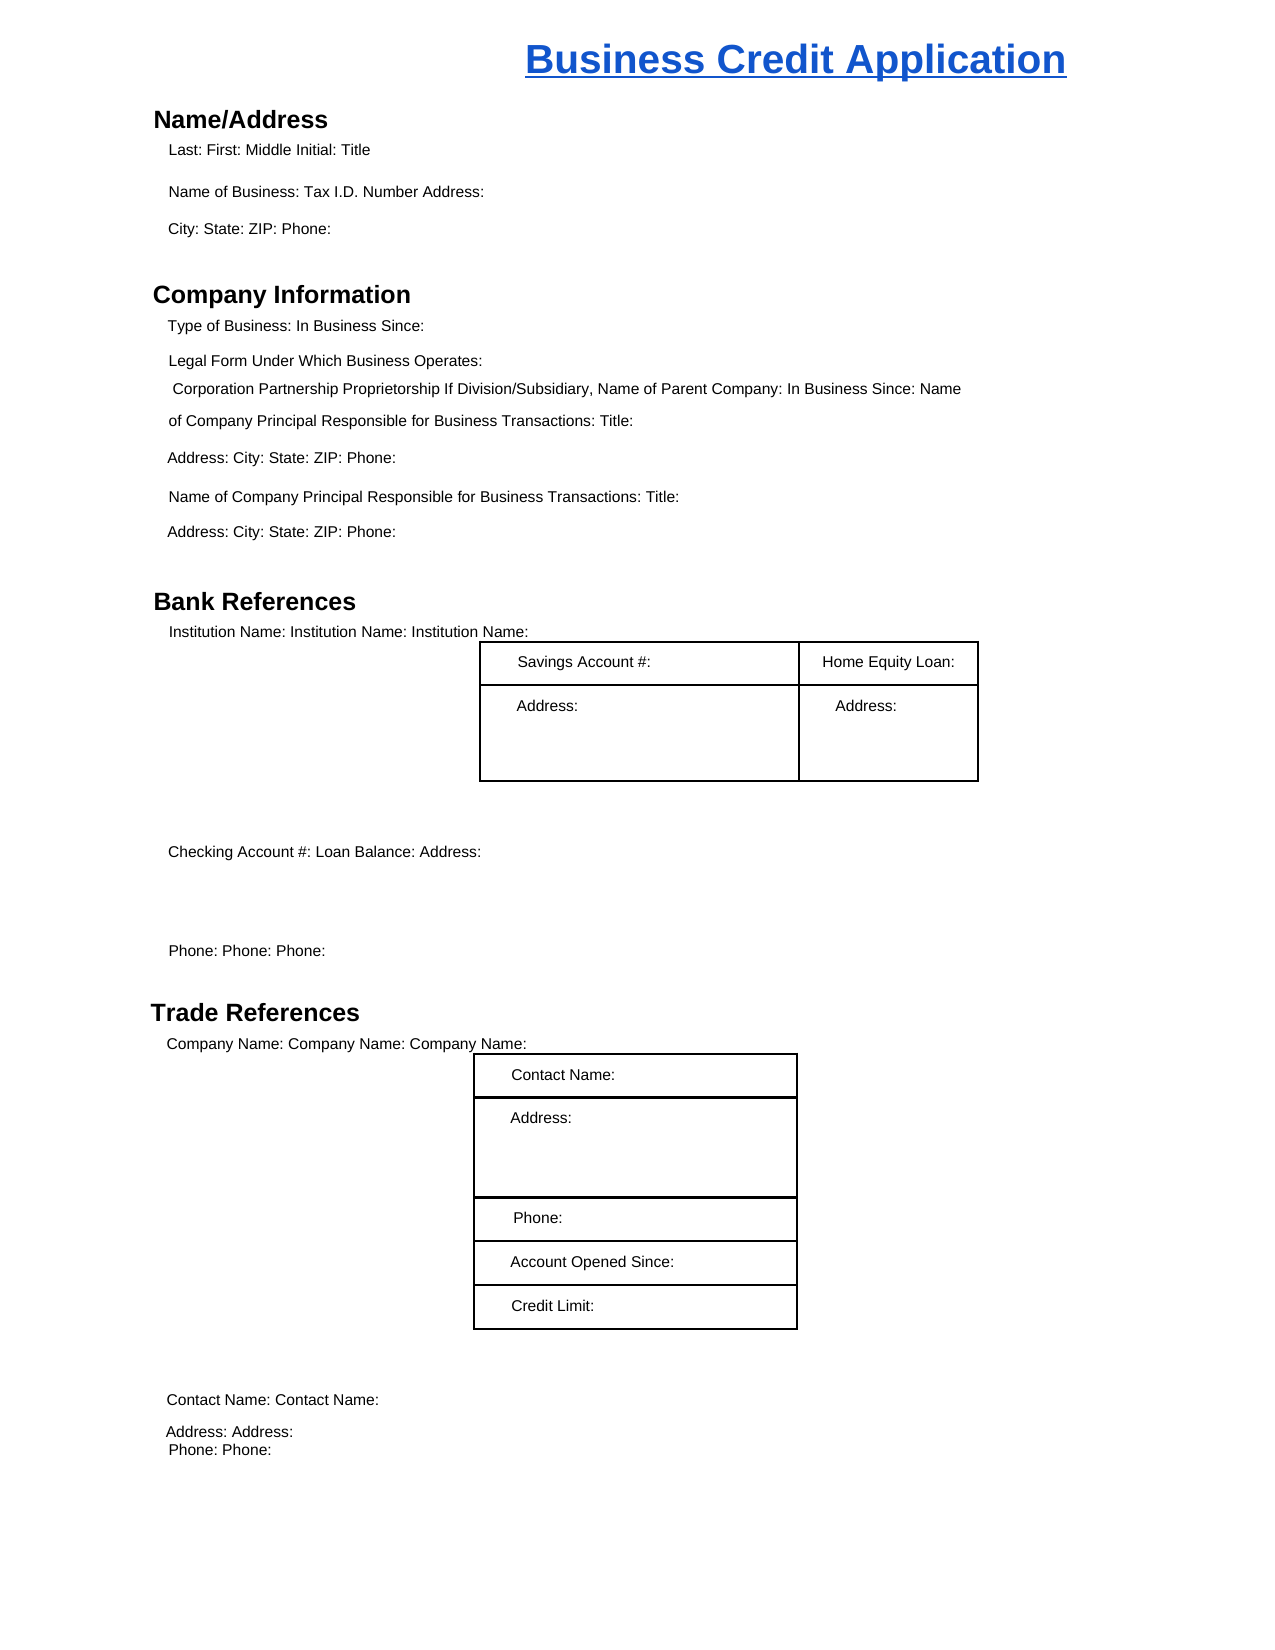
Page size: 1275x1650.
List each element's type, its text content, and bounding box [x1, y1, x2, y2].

text City: State: ZIP: Phone: [168, 219, 1132, 238]
text Phone: Phone: [168, 1441, 1132, 1459]
text Name of Business: Tax I.D. Number Address: [168, 183, 1132, 201]
text Type of Business: In Business Since: [167, 317, 1132, 335]
text Name/Address [153, 105, 1132, 134]
text Trade References [150, 998, 1132, 1027]
text Name of Company Principal Responsible for Business Transactions: Title: [168, 487, 1132, 505]
text Legal Form Under Which Business Operates: [168, 351, 1132, 369]
text Address: City: State: ZIP: Phone: [167, 523, 1132, 541]
table_cell Address: [475, 1099, 796, 1196]
table_header Savings Account #: [481, 643, 798, 684]
table_cell Account Opened Since: [475, 1242, 796, 1284]
table_cell Credit Limit: [475, 1286, 796, 1328]
table_header Contact Name: [475, 1055, 796, 1096]
text Company Name: Company Name: Company Name: [166, 1035, 1132, 1053]
table_cell Address: [481, 686, 798, 780]
text Checking Account #: Loan Balance: Address: [168, 843, 1132, 861]
text Address: City: State: ZIP: Phone: [167, 449, 1132, 467]
text Phone: Phone: Phone: [168, 942, 1132, 959]
text Last: First: Middle Initial: Title [168, 141, 1132, 159]
text Bank References [153, 587, 1132, 615]
text Company Information [153, 280, 1132, 309]
table_header Home Equity Loan: [800, 643, 977, 684]
text Address: Address: [166, 1423, 1132, 1441]
table_cell Phone: [475, 1199, 796, 1240]
text Corporation Partnership Proprietorship If Division/Subsidiary, Name of Parent Company: In Business Since: Name of Company Principal Responsible for Business Transactions: Title: [168, 380, 976, 430]
text Business Credit Application [113, 36, 1066, 83]
text Contact Name: Contact Name: [166, 1390, 1132, 1408]
table_cell Address: [800, 686, 977, 780]
text Institution Name: Institution Name: Institution Name: [168, 623, 1132, 641]
